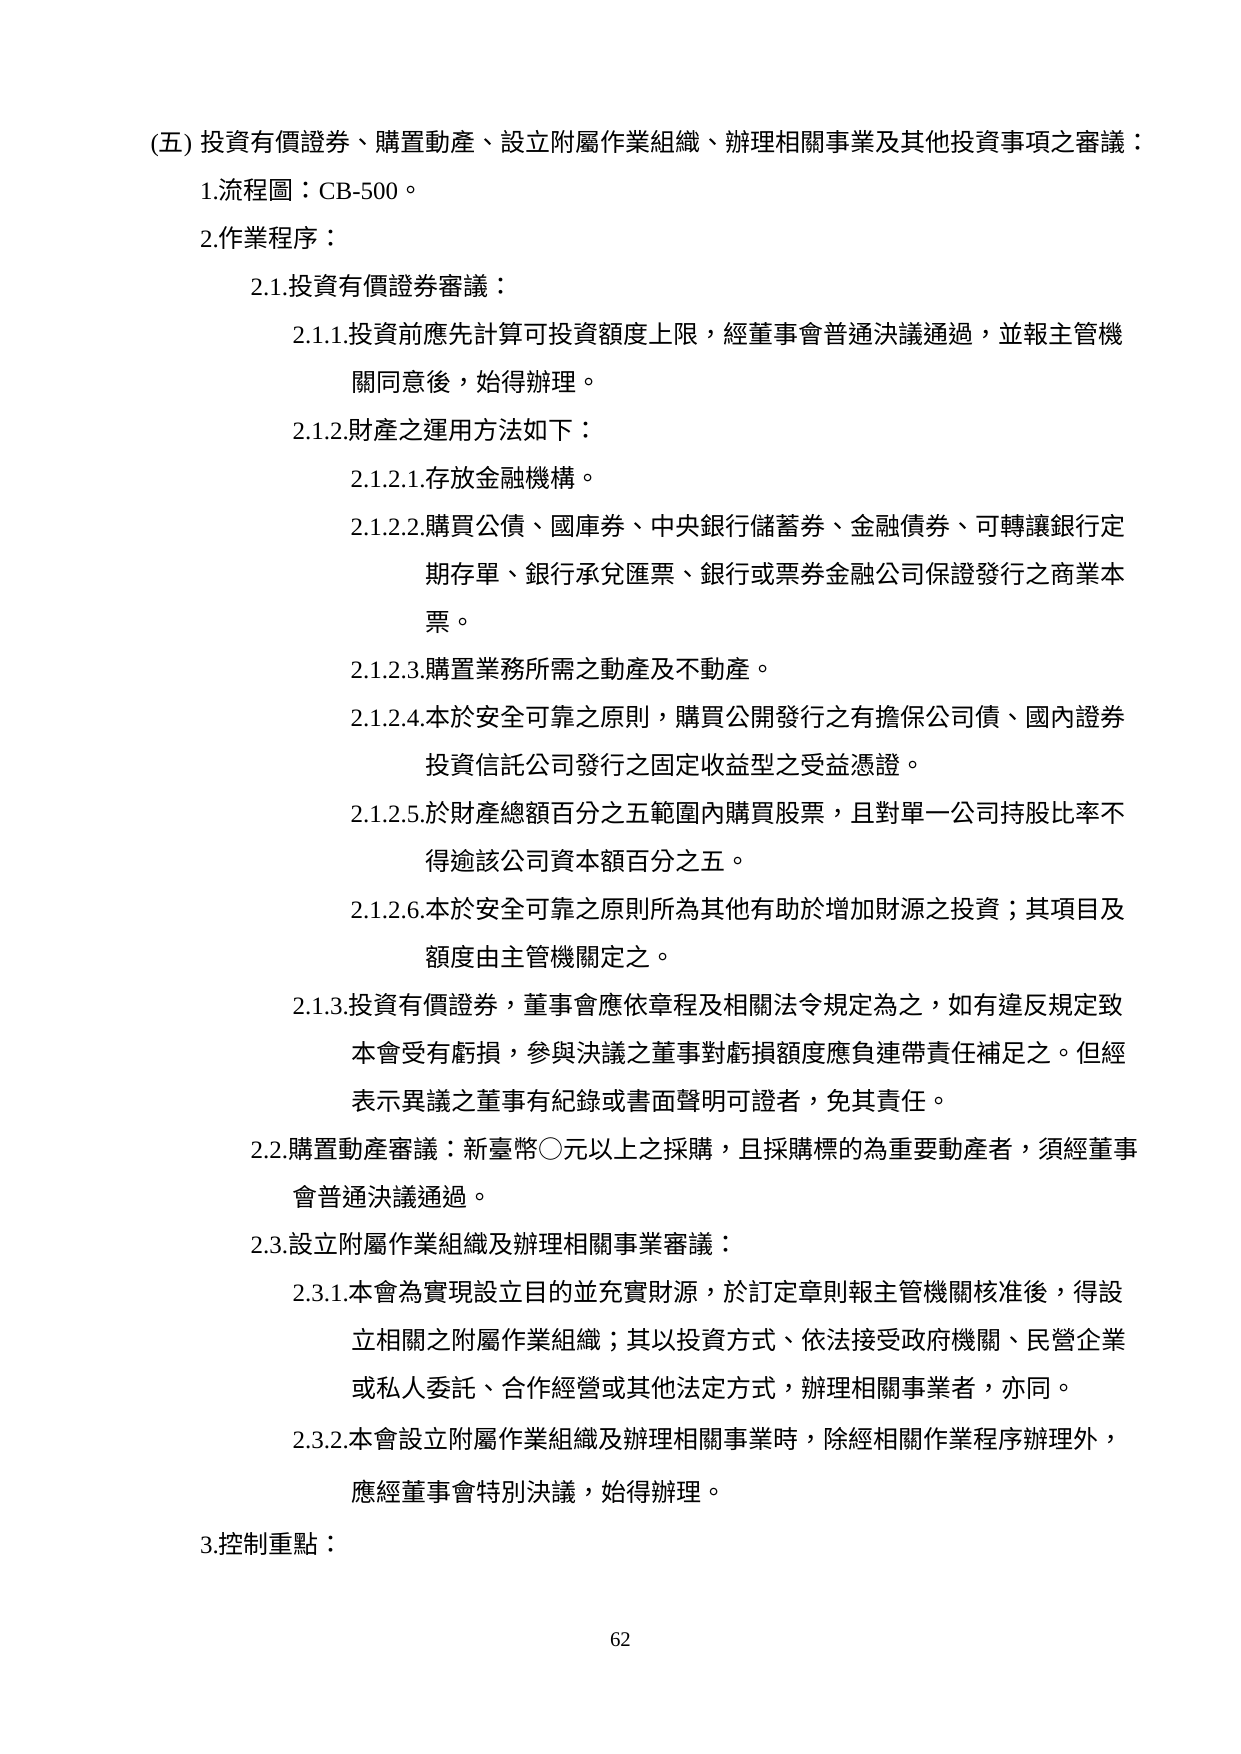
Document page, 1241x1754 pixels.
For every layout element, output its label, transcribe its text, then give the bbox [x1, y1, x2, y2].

text 2.1.2.1.存放金融機構。 [350, 449, 1140, 497]
text 2.1.2.6.本於安全可靠之原則所為其他有助於增加財源之投資；其項目及額度由主管機關定之。 [350, 880, 1140, 976]
text 2.3.1.本會為實現設立目的並充實財源，於訂定章則報主管機關核准後，得設立相關之附屬作業組織；其以投資方式、依法接受政府機關、民營企業或私人委託、合作經營或其他法定方式，辦理相關事業者，亦同。 [292, 1263, 1140, 1407]
text 2.1.2.財產之運用方法如下： [292, 401, 1140, 449]
text 2.3.2.本會設立附屬作業組織及辦理相關事業時，除經相關作業程序辦理外，應經董事會特別決議，始得辦理。 [292, 1407, 1140, 1511]
text (五) 投資有價證券、購置動產、設立附屬作業組織、辦理相關事業及其他投資事項之審議： [150, 113, 1140, 161]
text 2.1.2.3.購置業務所需之動產及不動產。 [350, 641, 1140, 688]
text 2.1.2.4.本於安全可靠之原則，購買公開發行之有擔保公司債、國內證券投資信託公司發行之固定收益型之受益憑證。 [350, 688, 1140, 784]
text 2.作業程序： [200, 209, 1140, 257]
text 2.2.購置動產審議：新臺幣○元以上之採購，且採購標的為重要動產者，須經董事會普通決議通過。 [250, 1120, 1140, 1216]
text 1.流程圖：CB-500。 [200, 161, 1140, 209]
text 2.1.1.投資前應先計算可投資額度上限，經董事會普通決議通過，並報主管機關同意後，始得辦理。 [292, 305, 1140, 401]
text 3.控制重點： [200, 1511, 1140, 1563]
text 2.1.2.2.購買公債、國庫券、中央銀行儲蓄券、金融債券、可轉讓銀行定期存單、銀行承兌匯票、銀行或票券金融公司保證發行之商業本票。 [350, 497, 1140, 641]
text 2.1.3.投資有價證券，董事會應依章程及相關法令規定為之，如有違反規定致本會受有虧損，參與決議之董事對虧損額度應負連帶責任補足之。但經表示異議之董事有紀錄或書面聲明可證者，免其責任。 [292, 976, 1140, 1120]
text 2.1.2.5.於財產總額百分之五範圍內購買股票，且對單一公司持股比率不得逾該公司資本額百分之五。 [350, 784, 1140, 880]
text 2.1.投資有價證券審議： [250, 257, 1140, 305]
text 2.3.設立附屬作業組織及辦理相關事業審議： [250, 1216, 1140, 1263]
